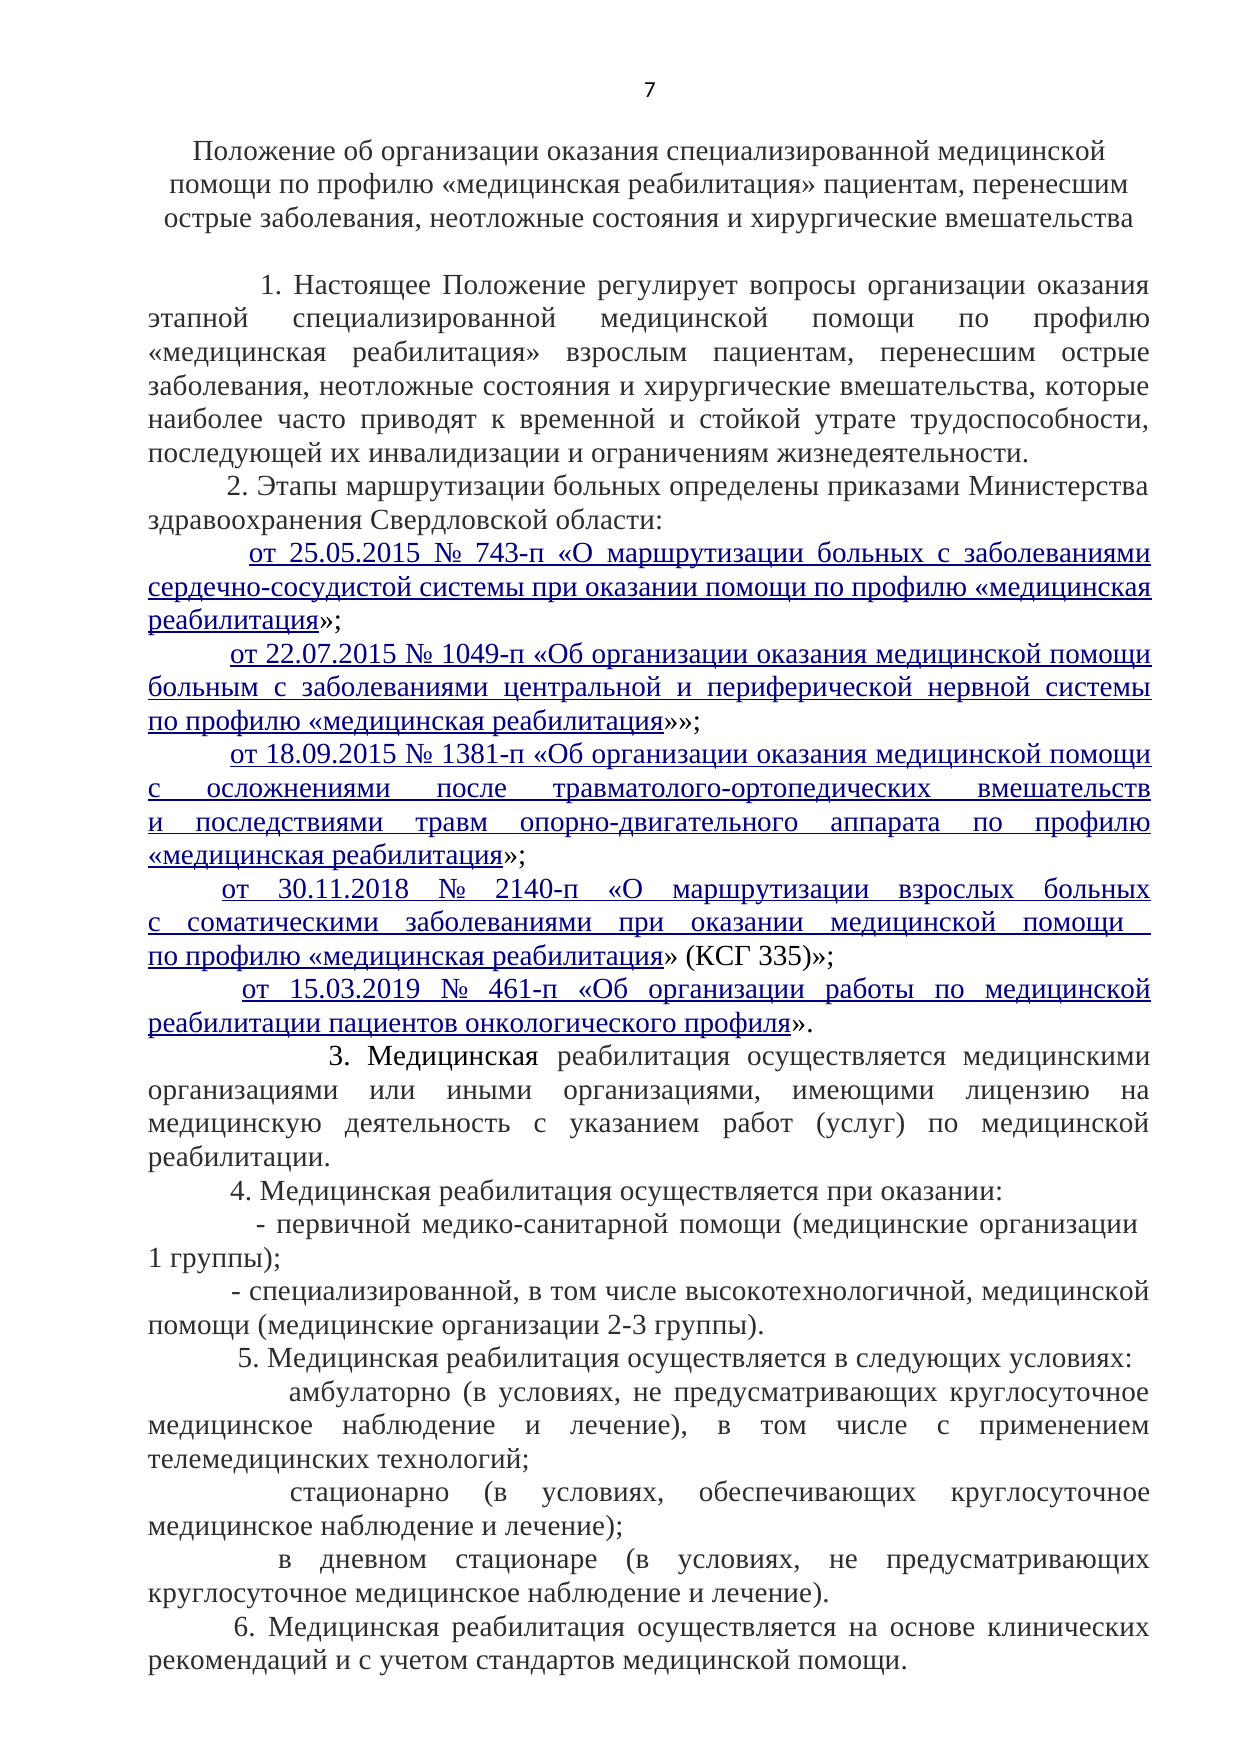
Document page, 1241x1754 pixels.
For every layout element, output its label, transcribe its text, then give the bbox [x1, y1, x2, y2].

text по профилю «медицинская реабилитация»»; [148, 700, 1152, 737]
text от 25.05.2015 № 743-п «О маршрутизации больных с заболеваниями сердечно-сосудистой системы при оказании помощи по профилю «медицинская [148, 535, 1152, 598]
text 2. Этапы маршрутизации больных определены приказами Министерства здравоохранения Свердловской области: [148, 468, 1152, 535]
text амбулаторно (в условиях, не предусматривающих круглосуточное медицинское наблюдение и лечение), в том числе с применением телемедицинских технологий; [148, 1374, 1152, 1474]
text 4. Медицинская реабилитация осуществляется при оказании: [148, 1173, 1152, 1206]
text Положение об организации оказания специализированной медицинской помощи по профилю «медицинская реабилитация» пациентам, перенесшим острые заболевания, неотложные состояния и хирургические вмешательства [148, 133, 1152, 233]
text 1. Настоящее Положение регулирует вопросы организации оказания этапной специализированной медицинской помощи по профилю «медицинская реабилитация» взрослым пациентам, перенесшим острые заболевания, неотложные состояния и хирургические вмешательства, которые наиболее часто приводят к временной и стойкой утрате трудоспособности, последующей их инвалидизации и ограничениям жизнедеятельности. [148, 233, 1152, 468]
text 5. Медицинская реабилитация осуществляется в следующих условиях: [148, 1340, 1152, 1374]
text реабилитация»; [148, 600, 1152, 636]
text от 30.11.2018 № 2140-п «О маршрутизации взрослых больных с соматическими заболеваниями при оказании медицинской помощи по профилю «медицинская реабилитация» (КСГ 335)»; [148, 871, 1152, 971]
text стационарно (в условиях, обеспечивающих круглосуточное медицинское наблюдение и лечение); [148, 1474, 1152, 1542]
text от 15.03.2019 № 461-п «Об организации работы по медицинской реабилитации пациентов онкологического профиля». [148, 971, 1152, 1038]
text 6. Медицинская реабилитация осуществляется на основе клинических рекомендаций и с учетом стандартов медицинской помощи. [148, 1609, 1152, 1676]
text - первичной медико-санитарной помощи (медицинские организации 1 группы); [148, 1206, 1152, 1273]
text от 18.09.2015 № 1381-п «Об организации оказания медицинской помощи с осложнениями после травматолого-ортопедических вмешательств и последствиями травм опорно-двигательного аппарата по профилю «медицинская реабилитация»; [148, 737, 1152, 871]
text от 22.07.2015 № 1049-п «Об организации оказания медицинской помощи больным с заболеваниями центральной и периферической нервной системы [148, 636, 1152, 699]
text 3. Медицинская реабилитация осуществляется медицинскими организациями или иными организациями, имеющими лицензию на медицинскую деятельность с указанием работ (услуг) по медицинской реабилитации. [148, 1038, 1152, 1173]
text в дневном стационаре (в условиях, не предусматривающих круглосуточное медицинское наблюдение и лечение). [148, 1542, 1152, 1609]
text - специализированной, в том числе высокотехнологичной, медицинской помощи (медицинские организации 2-3 группы). [148, 1273, 1152, 1340]
